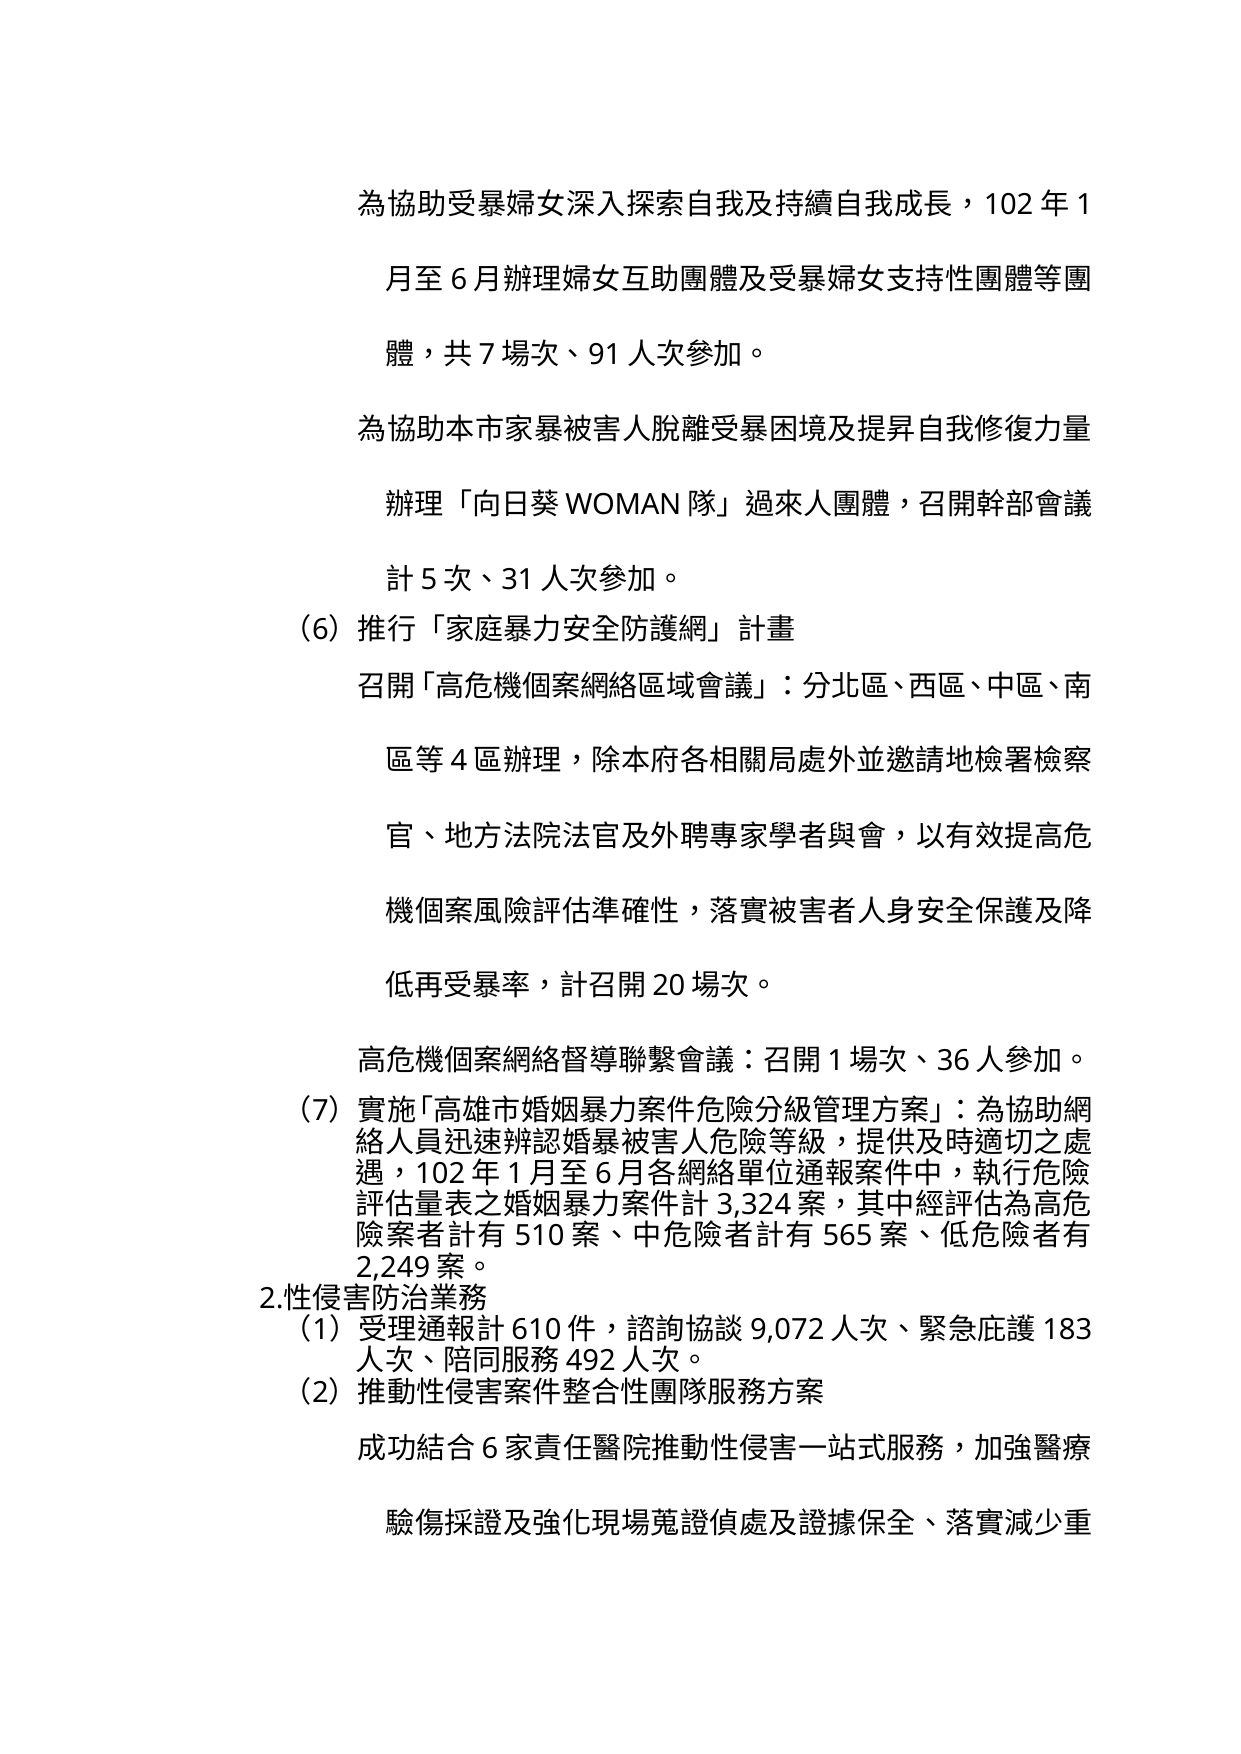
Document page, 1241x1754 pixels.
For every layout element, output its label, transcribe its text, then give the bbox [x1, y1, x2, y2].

text 成功結合6家責任醫院推動性侵害一站式服務，加強醫療驗傷採證及強化現場蒐證偵處及證據保全、落實減少重 [358, 1408, 1092, 1558]
text 高危機個案網絡督導聯繫會議：召開1場次、36人參加。 [358, 1021, 1092, 1096]
text 為協助受暴婦女深入探索自我及持續自我成長，102年1月至6月辦理婦女互助團體及受暴婦女支持性團體等團體，共7場次、91人次參加。 [358, 164, 1092, 389]
text 召開「高危機個案網絡區域會議」：分北區、西區、中區、南區等4區辦理，除本府各相關局處外並邀請地檢署檢察官、地方法院法官及外聘專家學者與會，以有效提高危機個案風險評估準確性，落實被害者人身安全保護及降低再受暴率，計召開20場次。 [358, 646, 1092, 1021]
text 為協助本市家暴被害人脫離受暴困境及提昇自我修復力量，辦理「向日葵WOMAN隊」過來人團體，召開幹部會議計5次、31人次參加。 [358, 389, 1092, 614]
text （1）受理通報計610件，諮詢協談9,072人次、緊急庇護183人次、陪同服務492人次。 [283, 1314, 1092, 1377]
text 2.性侵害防治業務 [259, 1283, 1092, 1314]
text （7）實施「高雄市婚姻暴力案件危險分級管理方案」：為協助網絡人員迅速辨認婚暴被害人危險等級，提供及時適切之處遇，102年1月至6月各網絡單位通報案件中，執行危險評估量表之婚姻暴力案件計3,324案，其中經評估為高危險案者計有510案、中危險者計有565案、低危險者有2,249案。 [283, 1096, 1092, 1283]
text （2）推動性侵害案件整合性團隊服務方案 [283, 1377, 1092, 1408]
text （6）推行「家庭暴力安全防護網」計畫 [283, 614, 1092, 646]
